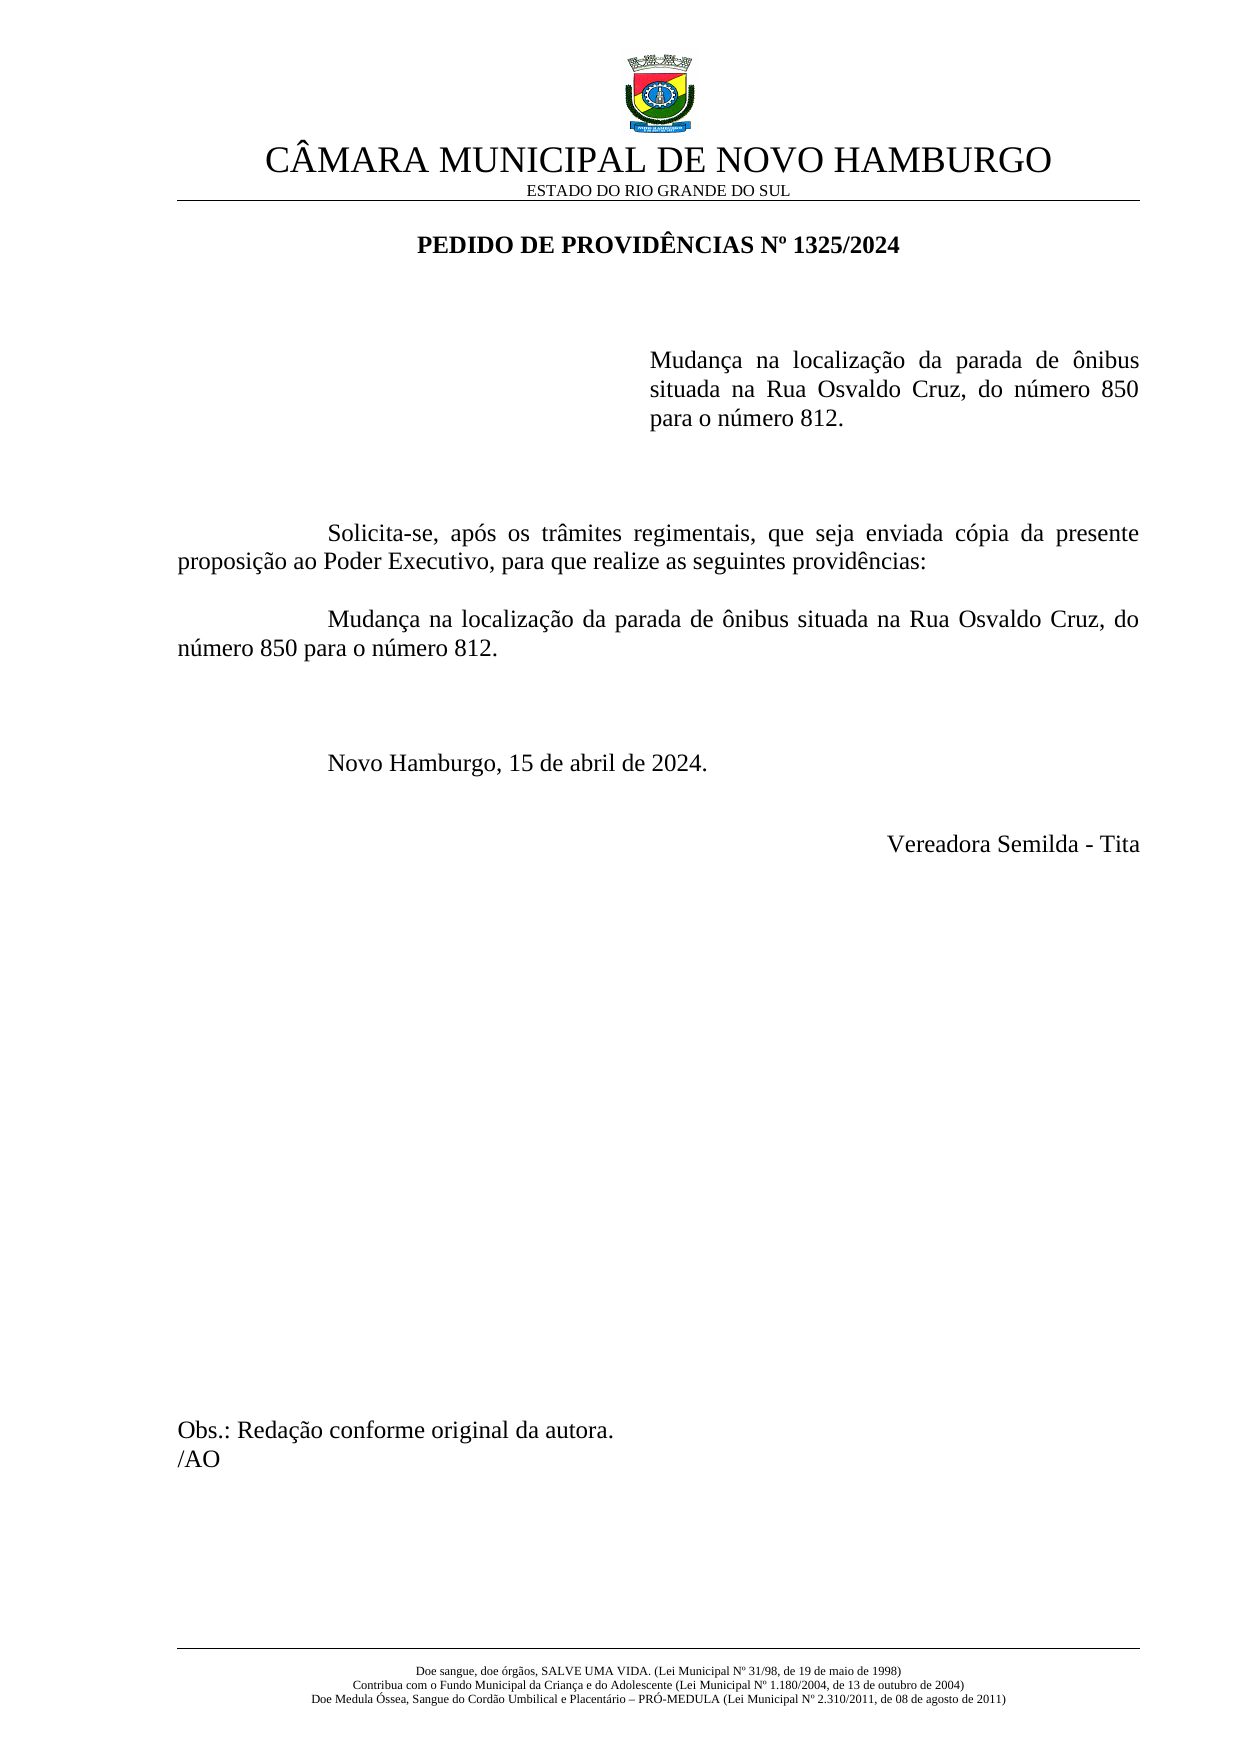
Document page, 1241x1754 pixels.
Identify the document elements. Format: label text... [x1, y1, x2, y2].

picture [619, 48, 698, 137]
text Vereadora Semilda - Tita [177, 829, 1140, 857]
text Solicita-se, após os trâmites regimentais, que seja enviada cópia da presente proposição ao Poder Executivo, para que realize as seguintes providências: [177, 518, 1140, 575]
text Mudança na localização da parada de ônibus situada na Rua Osvaldo Cruz, do número 850 para o número 812. [177, 604, 1140, 661]
text Obs.: Redação conforme original da autora. [177, 1415, 1140, 1444]
text Mudança na localização da parada de ônibus situada na Rua Osvaldo Cruz, do número 850 para o número 812. [649, 345, 1140, 431]
text Novo Hamburgo, 15 de abril de 2024. [177, 748, 1140, 776]
text PEDIDO DE PROVIDÊNCIAS Nº 1325/2024 [177, 230, 1140, 259]
text /AO [177, 1444, 1140, 1473]
